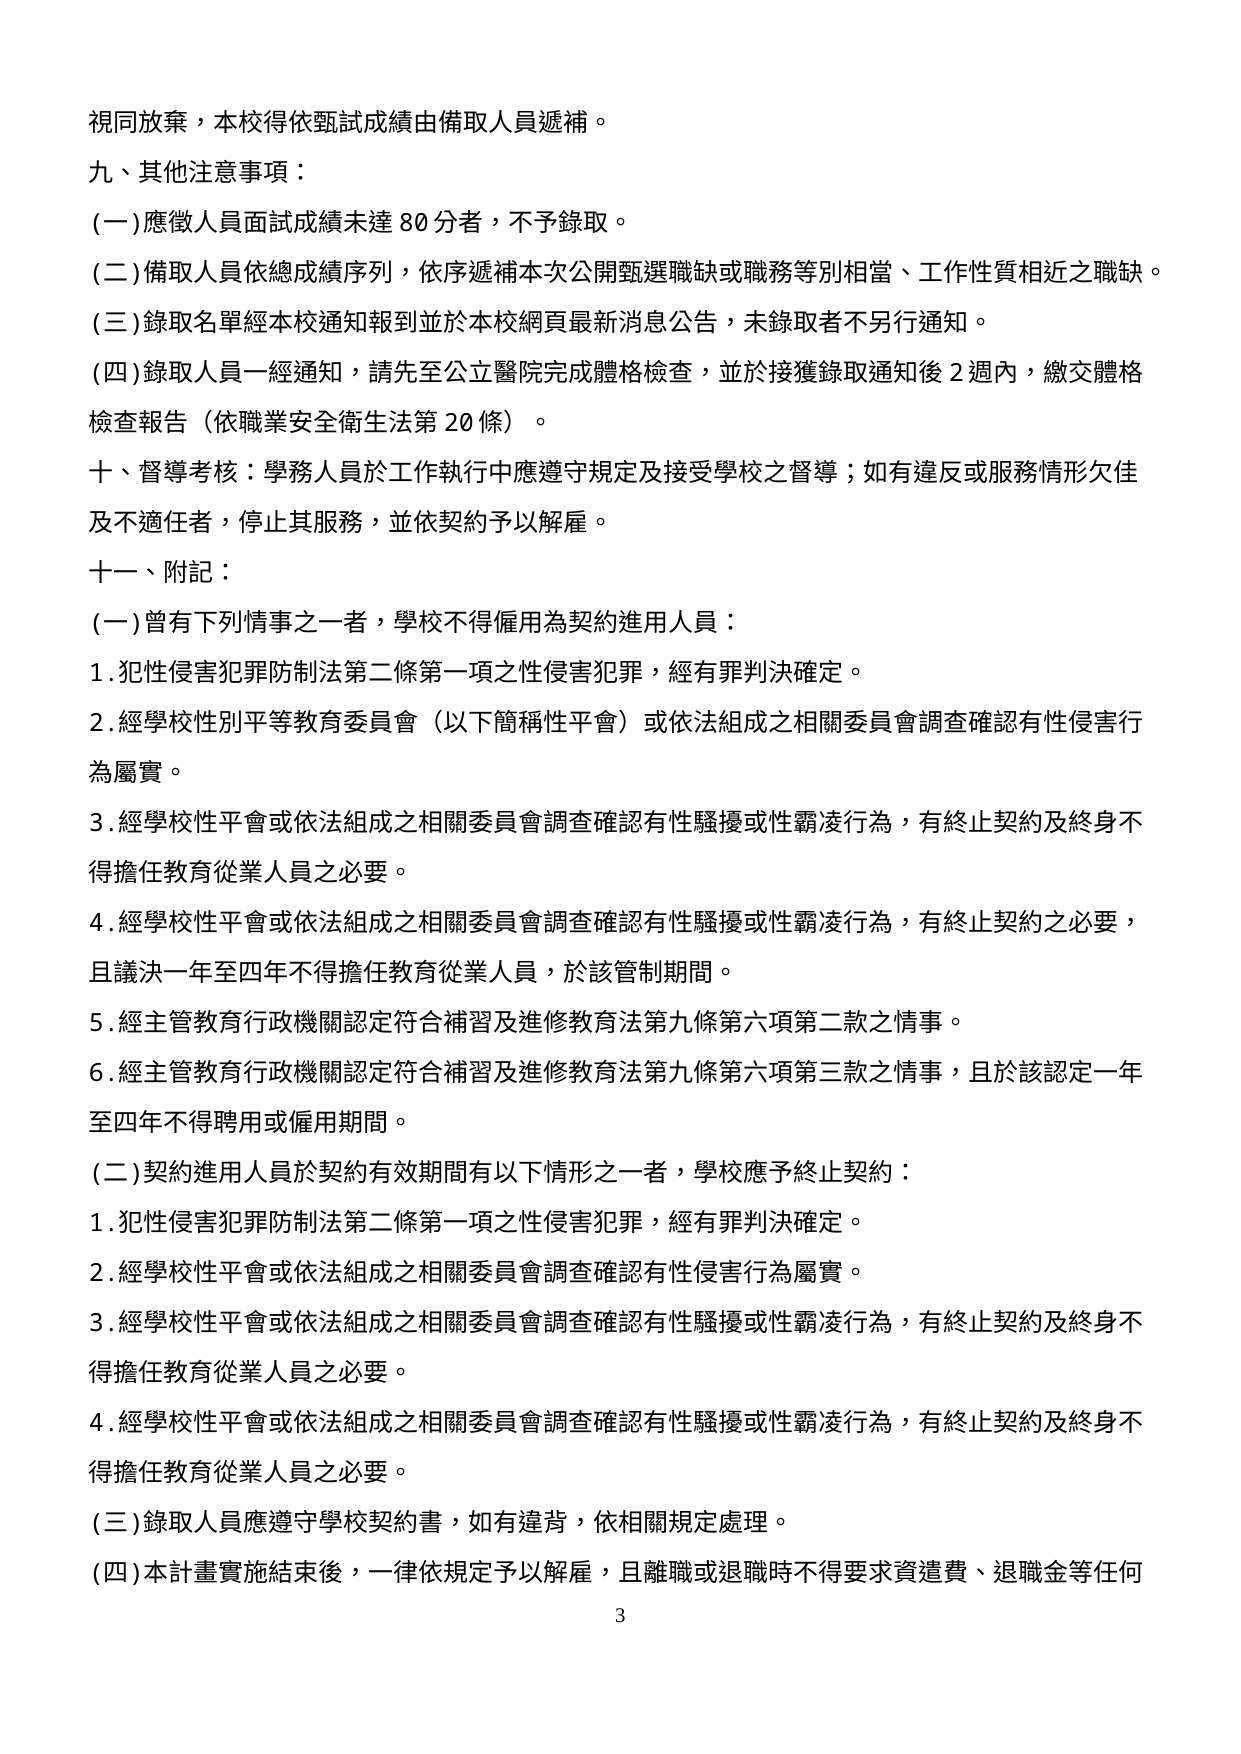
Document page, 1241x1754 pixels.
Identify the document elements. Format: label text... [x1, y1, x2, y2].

text (二)契約進用人員於契約有效期間有以下情形之一者，學校應予終止契約： [89, 1139, 1152, 1189]
text 5.經主管教育行政機關認定符合補習及進修教育法第九條第六項第二款之情事。 [89, 989, 1152, 1039]
text 十一、附記： [89, 539, 1152, 589]
text 3.經學校性平會或依法組成之相關委員會調查確認有性騷擾或性霸凌行為，有終止契約及終身不得擔任教育從業人員之必要。 [89, 1289, 1152, 1389]
text 4.經學校性平會或依法組成之相關委員會調查確認有性騷擾或性霸凌行為，有終止契約及終身不得擔任教育從業人員之必要。 [89, 1389, 1152, 1489]
text 6.經主管教育行政機關認定符合補習及進修教育法第九條第六項第三款之情事，且於該認定一年至四年不得聘用或僱用期間。 [89, 1039, 1152, 1139]
text (二)備取人員依總成績序列，依序遞補本次公開甄選職缺或職務等別相當、工作性質相近之職缺。 [89, 239, 1152, 289]
text (一)應徵人員面試成績未達80分者，不予錄取。 [89, 189, 1152, 239]
text 1.犯性侵害犯罪防制法第二條第一項之性侵害犯罪，經有罪判決確定。 [89, 1189, 1152, 1239]
text (四)本計畫實施結束後，一律依規定予以解雇，且離職或退職時不得要求資遣費、退職金等任何 [89, 1539, 1152, 1589]
text (三)錄取名單經本校通知報到並於本校網頁最新消息公告，未錄取者不另行通知。 [89, 289, 1152, 339]
text 視同放棄，本校得依甄試成績由備取人員遞補。 [89, 89, 1152, 139]
text 2.經學校性平會或依法組成之相關委員會調查確認有性侵害行為屬實。 [89, 1239, 1152, 1289]
text 九、其他注意事項： [89, 139, 1152, 189]
text (一)曾有下列情事之一者，學校不得僱用為契約進用人員： [89, 589, 1152, 639]
text 3.經學校性平會或依法組成之相關委員會調查確認有性騷擾或性霸凌行為，有終止契約及終身不得擔任教育從業人員之必要。 [89, 789, 1152, 889]
text (三)錄取人員應遵守學校契約書，如有違背，依相關規定處理。 [89, 1489, 1152, 1539]
text 2.經學校性別平等教育委員會（以下簡稱性平會）或依法組成之相關委員會調查確認有性侵害行為屬實。 [89, 689, 1152, 789]
text (四)錄取人員一經通知，請先至公立醫院完成體格檢查，並於接獲錄取通知後2週內，繳交體格檢查報告（依職業安全衛生法第20條）。 [89, 339, 1152, 439]
text 4.經學校性平會或依法組成之相關委員會調查確認有性騷擾或性霸凌行為，有終止契約之必要，且議決一年至四年不得擔任教育從業人員，於該管制期間。 [89, 889, 1152, 989]
text 1.犯性侵害犯罪防制法第二條第一項之性侵害犯罪，經有罪判決確定。 [89, 639, 1152, 689]
text 十、督導考核：學務人員於工作執行中應遵守規定及接受學校之督導；如有違反或服務情形欠佳及不適任者，停止其服務，並依契約予以解雇。 [89, 439, 1152, 539]
